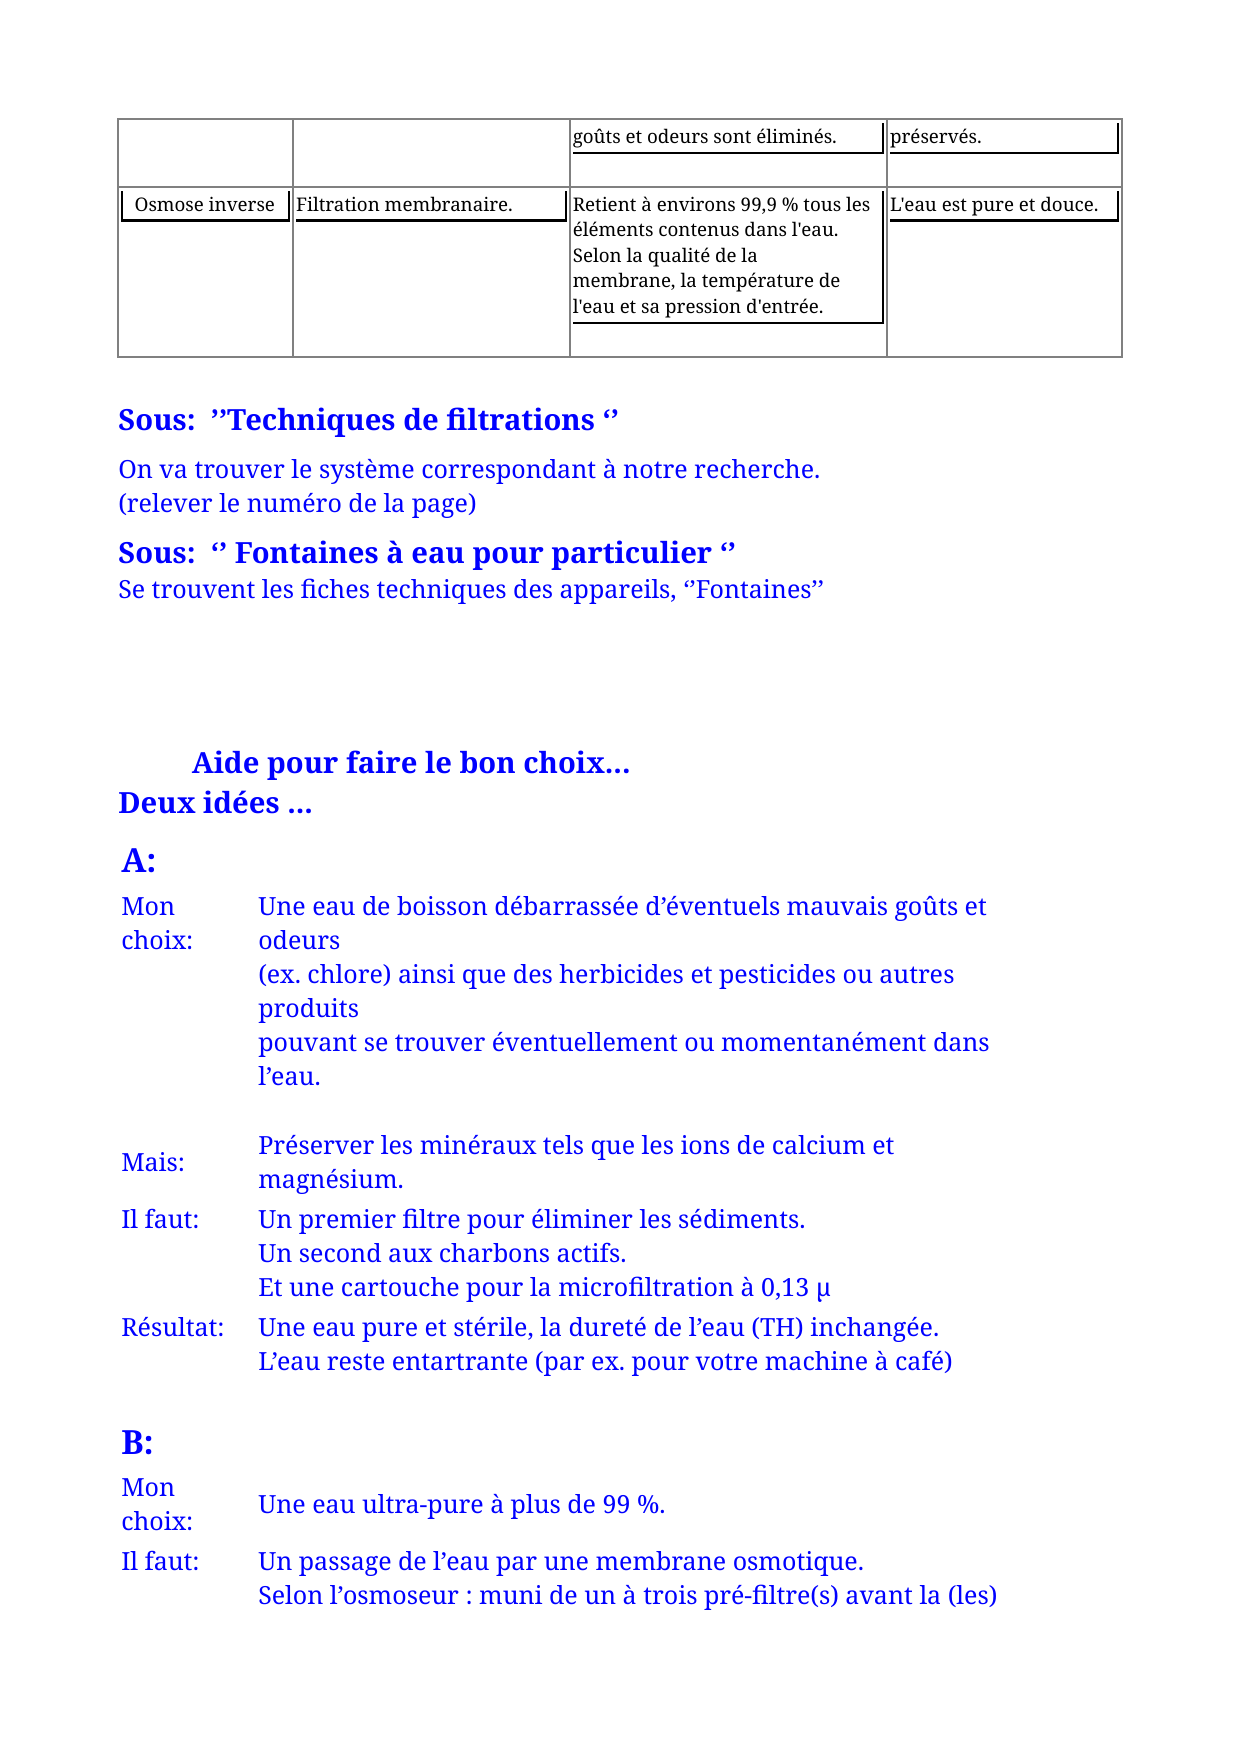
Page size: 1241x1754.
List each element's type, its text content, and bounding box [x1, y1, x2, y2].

table_cell Il faut: [118, 1541, 255, 1615]
table_cell Mon choix: [118, 1467, 255, 1541]
table_cell [255, 1381, 1034, 1416]
table_cell Préserver les minéraux tels que les ions de calcium et magnésium. [255, 1125, 1034, 1199]
text Sous: ’’Techniques de filtrations ‘’ [118, 399, 1122, 439]
table_cell Un premier filtre pour éliminer les sédiments. Un second aux charbons actifs. Et une cartouche pour la microfiltration à 0,13 µ [255, 1199, 1034, 1307]
table_cell Une eau ultra-pure à plus de 99 %. [255, 1467, 1034, 1541]
table_cell goûts et odeurs sont éliminés. [571, 120, 886, 186]
table_cell Une eau de boisson débarrassée d’éventuels mauvais goûts et odeurs (ex. chlore) ainsi que des herbicides et pesticides ou autres produits pouvant se trouver éventuellement ou momentanément dans l’eau. [255, 885, 1034, 1125]
table_cell Mon choix: [118, 885, 255, 1125]
table_header [255, 834, 1034, 885]
table_cell Filtration membranaire. [294, 188, 569, 356]
table_cell Un passage de l’eau par une membrane osmotique. Selon l’osmoseur : muni de un à trois pré-filtre(s) avant la (les) [255, 1541, 1034, 1615]
table_cell B: [118, 1416, 255, 1467]
table_cell [255, 1416, 1034, 1467]
table_cell Osmose inverse [119, 188, 292, 356]
text Aide pour faire le bon choix... Deux idées ... [118, 742, 1122, 822]
table_cell Résultat: [118, 1307, 255, 1381]
table_cell [294, 120, 569, 186]
text Sous: ‘’ Fontaines à eau pour particulier ‘’ Se trouvent les fiches techniques des appareils, ‘’Fontaines’’ [118, 532, 1122, 606]
table_cell [118, 1381, 255, 1416]
table_cell Retient à environs 99,9 % tous les éléments contenus dans l'eau. Selon la qualité de la membrane, la température de l'eau et sa pression d'entrée. [571, 188, 886, 356]
table_cell [119, 120, 292, 186]
table_header A: [118, 834, 255, 885]
text On va trouver le système correspondant à notre recherche. (relever le numéro de la page) [118, 452, 1122, 520]
table_cell Il faut: [118, 1199, 255, 1307]
table_cell Une eau pure et stérile, la dureté de l’eau (TH) inchangée. L’eau reste entartrante (par ex. pour votre machine à café) [255, 1307, 1034, 1381]
table_cell Mais: [118, 1125, 255, 1199]
table_cell préservés. [888, 120, 1121, 186]
table_cell L'eau est pure et douce. [888, 188, 1121, 356]
